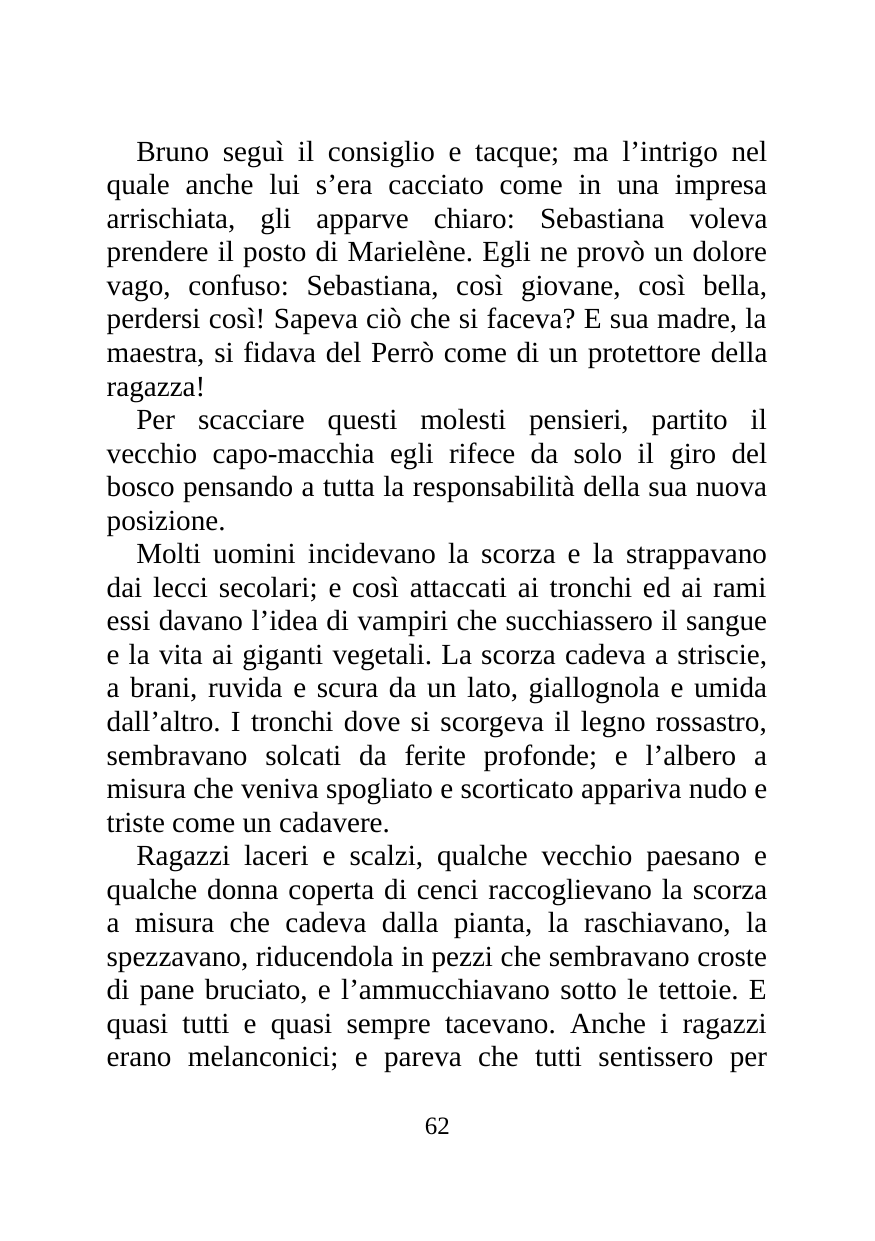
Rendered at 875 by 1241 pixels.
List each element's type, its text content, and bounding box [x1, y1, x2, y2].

text Molti uomini incidevano la scorza e la strappavano dai lecci secolari; e così attaccati ai tronchi ed ai rami essi davano l’idea di vampiri che succhiassero il sangue e la vita ai giganti vegetali. La scorza cadeva a striscie, a brani, ruvida e scura da un lato, giallognola e umida dall’altro. I tronchi dove si scorgeva il legno rossastro, sembravano solcati da ferite profonde; e l’albero a misura che veniva spogliato e scorticato appariva nudo e triste come un cadavere. [106, 536, 768, 838]
text Per scacciare questi molesti pensieri, partito il vecchio capo-macchia egli rifece da solo il giro del bosco pensando a tutta la responsabilità della sua nuova posizione. [106, 402, 768, 536]
text Ragazzi laceri e scalzi, qualche vecchio paesano e qualche donna coperta di cenci raccoglievano la scorza a misura che cadeva dalla pianta, la raschiavano, la spezzavano, riducendola in pezzi che sembravano croste di pane bruciato, e l’ammucchiavano sotto le tettoie. E quasi tutti e quasi sempre tacevano. Anche i ragazzi erano melanconici; e pareva che tutti sentissero per [106, 838, 768, 1073]
text Bruno seguì il consiglio e tacque; ma l’intrigo nel quale anche lui s’era cacciato come in una impresa arrischiata, gli apparve chiaro: Sebastiana voleva prendere il posto di Marielène. Egli ne provò un dolore vago, confuso: Sebastiana, così giovane, così bella, perdersi così! Sapeva ciò che si faceva? E sua madre, la maestra, si fidava del Perrò come di un protettore della ragazza! [106, 134, 768, 402]
